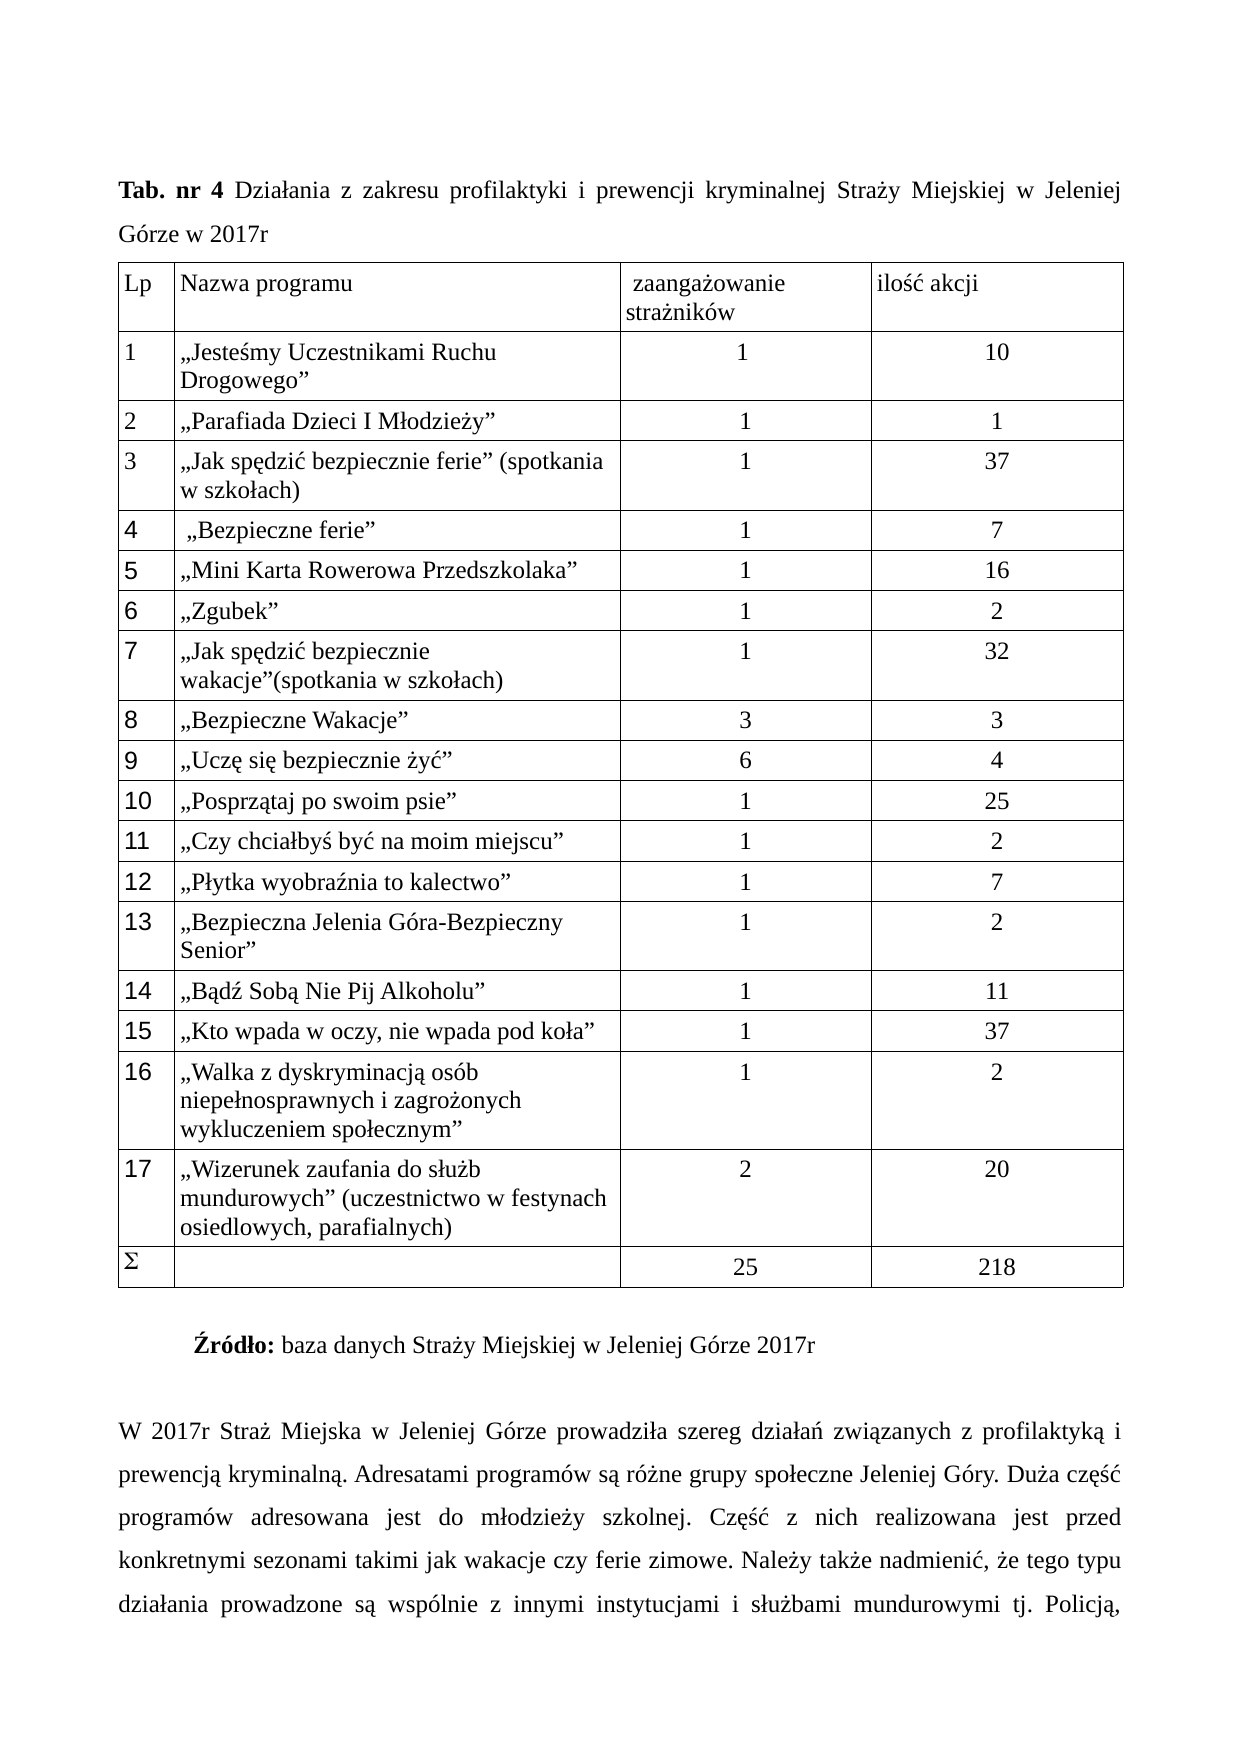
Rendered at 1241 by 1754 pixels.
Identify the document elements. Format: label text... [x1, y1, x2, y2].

table_cell  [119, 1247, 174, 1287]
table_cell „Jesteśmy Uczestnikami Ruchu Drogowego” [175, 332, 620, 400]
table_cell 1 [621, 591, 871, 630]
table_cell 10 [872, 332, 1123, 400]
table_cell „Czy chciałbyś być na moim miejscu” [175, 821, 620, 861]
table_cell „Walka z dyskryminacją osób niepełnosprawnych i zagrożonych wykluczeniem społecznym” [175, 1052, 620, 1148]
table_cell „Parafiada Dzieci I Młodzieży” [175, 401, 620, 440]
table_cell 7 [872, 511, 1123, 550]
table_cell 11 [872, 971, 1123, 1010]
table_cell 1 [621, 971, 871, 1010]
table_cell 7 [119, 631, 174, 699]
table_cell 16 [119, 1052, 174, 1148]
table_cell 6 [119, 591, 174, 630]
table_cell 1 [621, 902, 871, 970]
table_header zaangażowanie strażników [621, 263, 871, 331]
table_cell 1 [621, 821, 871, 861]
table_cell 32 [872, 631, 1123, 699]
table_cell 1 [621, 332, 871, 400]
table_cell 37 [872, 441, 1123, 509]
table_cell 6 [621, 741, 871, 780]
table_cell 17 [119, 1150, 174, 1246]
table_cell 1 [621, 1011, 871, 1051]
table_cell 218 [872, 1247, 1123, 1287]
table_cell 1 [621, 401, 871, 440]
table_cell „Zgubek” [175, 591, 620, 630]
table_cell 4 [872, 741, 1123, 780]
table_header Lp [119, 263, 174, 331]
table_cell „Bezpieczne Wakacje” [175, 701, 620, 740]
table_cell 3 [872, 701, 1123, 740]
table_cell „Wizerunek zaufania do służb mundurowych” (uczestnictwo w festynach osiedlowych, parafialnych) [175, 1150, 620, 1246]
table_cell 2 [621, 1150, 871, 1246]
table_cell 1 [621, 631, 871, 699]
table_cell „Mini Karta Rowerowa Przedszkolaka” [175, 551, 620, 590]
table_cell 37 [872, 1011, 1123, 1051]
table_cell 14 [119, 971, 174, 1010]
table_cell 7 [872, 862, 1123, 901]
table_cell 13 [119, 902, 174, 970]
table_cell „Bezpieczna Jelenia Góra-Bezpieczny Senior” [175, 902, 620, 970]
table_header ilość akcji [872, 263, 1123, 331]
table_cell 20 [872, 1150, 1123, 1246]
table_cell 2 [119, 401, 174, 440]
table_cell 1 [621, 781, 871, 820]
table_cell 16 [872, 551, 1123, 590]
table_cell 1 [872, 401, 1123, 440]
table_cell „Bądź Sobą Nie Pij Alkoholu” [175, 971, 620, 1010]
table_cell 1 [621, 441, 871, 509]
table_cell 2 [872, 591, 1123, 630]
table_cell 3 [621, 701, 871, 740]
list Źródło: baza danych Straży Miejskiej w Jeleniej Górze 2017r [156, 1330, 1122, 1359]
table_cell 2 [872, 902, 1123, 970]
table_cell [175, 1247, 620, 1287]
table_cell 2 [872, 821, 1123, 861]
table_cell „Posprzątaj po swoim psie” [175, 781, 620, 820]
table_cell 3 [119, 441, 174, 509]
table_cell 5 [119, 551, 174, 590]
table_cell 1 [621, 1052, 871, 1148]
table_cell „Kto wpada w oczy, nie wpada pod koła” [175, 1011, 620, 1051]
table_cell „Płytka wyobraźnia to kalectwo” [175, 862, 620, 901]
table_cell 12 [119, 862, 174, 901]
table_cell „Jak spędzić bezpiecznie wakacje”(spotkania w szkołach) [175, 631, 620, 699]
table_cell 25 [872, 781, 1123, 820]
table_cell „Jak spędzić bezpiecznie ferie” (spotkania w szkołach) [175, 441, 620, 509]
table_header Nazwa programu [175, 263, 620, 331]
text W 2017r Straż Miejska w Jeleniej Górze prowadziła szereg działań związanych z profilaktyką i prewencją kryminalną. Adresatami programów są różne grupy społeczne Jeleniej Góry. Duża część programów adresowana jest do młodzieży szkolnej. Część z nich realizowana jest przed konkretnymi sezonami takimi jak wakacje czy ferie zimowe. Należy także nadmienić, że tego typu działania prowadzone są wspólnie z innymi instytucjami i służbami mundurowymi tj. Policją, [118, 1416, 1122, 1617]
table_cell 15 [119, 1011, 174, 1051]
table_cell 9 [119, 741, 174, 780]
table_cell 25 [621, 1247, 871, 1287]
table_cell 2 [872, 1052, 1123, 1148]
table_cell 10 [119, 781, 174, 820]
text Tab. nr 4 Działania z zakresu profilaktyki i prewencji kryminalnej Straży Miejskiej w Jeleniej Górze w 2017r [118, 176, 1122, 247]
table_cell 4 [119, 511, 174, 550]
table_cell 1 [621, 551, 871, 590]
table_cell 8 [119, 701, 174, 740]
table_cell „Bezpieczne ferie” [175, 511, 620, 550]
table_cell 11 [119, 821, 174, 861]
table_cell 1 [119, 332, 174, 400]
table_cell 1 [621, 511, 871, 550]
table_cell „Uczę się bezpiecznie żyć” [175, 741, 620, 780]
table_cell 1 [621, 862, 871, 901]
